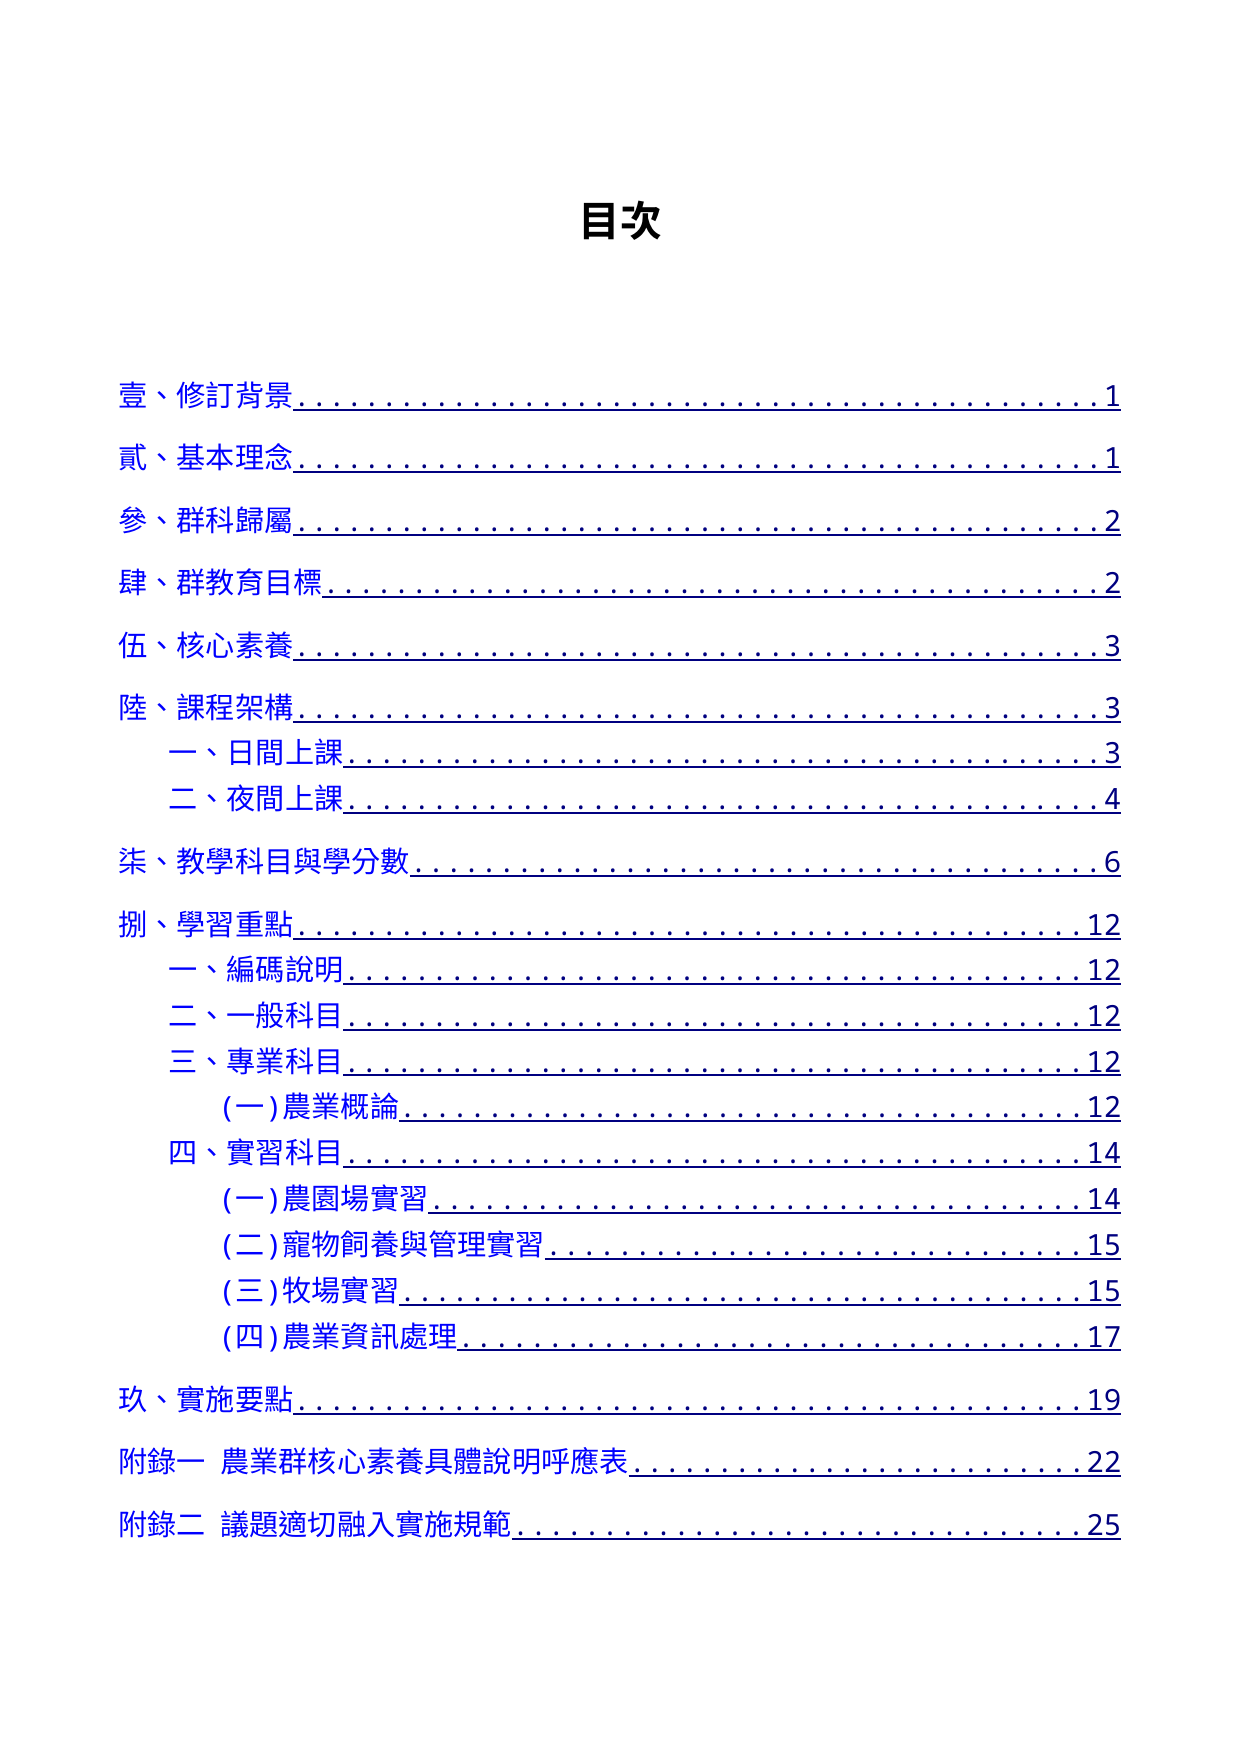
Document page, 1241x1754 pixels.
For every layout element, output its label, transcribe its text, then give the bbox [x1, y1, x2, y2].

text 一、編碼說明 12 [168, 944, 1122, 989]
text 參、群科歸屬 2 [118, 477, 1122, 539]
text 壹、修訂背景 1 [118, 352, 1122, 414]
text 二、一般科目 12 [168, 989, 1122, 1035]
text (一)農園場實習 14 [218, 1173, 1122, 1219]
text (四)農業資訊處理 17 [218, 1310, 1122, 1356]
text (一)農業概論 12 [218, 1081, 1122, 1127]
text 一、日間上課 3 [168, 727, 1122, 773]
text 肆、群教育目標 2 [118, 539, 1122, 602]
text 伍、核心素養 3 [118, 602, 1122, 664]
text 附錄二 議題適切融入實施規範 25 [118, 1481, 1122, 1544]
text 陸、課程架構 3 [118, 664, 1122, 727]
text 目次 [118, 177, 1122, 239]
text 三、專業科目 12 [168, 1035, 1122, 1081]
text (二)寵物飼養與管理實習 15 [218, 1219, 1122, 1264]
text 二、夜間上課 4 [168, 773, 1122, 819]
text 捌、學習重點 12 [118, 881, 1122, 944]
text 附錄一 農業群核心素養具體說明呼應表 22 [118, 1419, 1122, 1481]
text 玖、實施要點 19 [118, 1356, 1122, 1419]
text (三)牧場實習 15 [218, 1264, 1122, 1310]
text 貳、基本理念 1 [118, 414, 1122, 477]
text 柒、教學科目與學分數 6 [118, 819, 1122, 881]
text 四、實習科目 14 [168, 1127, 1122, 1173]
